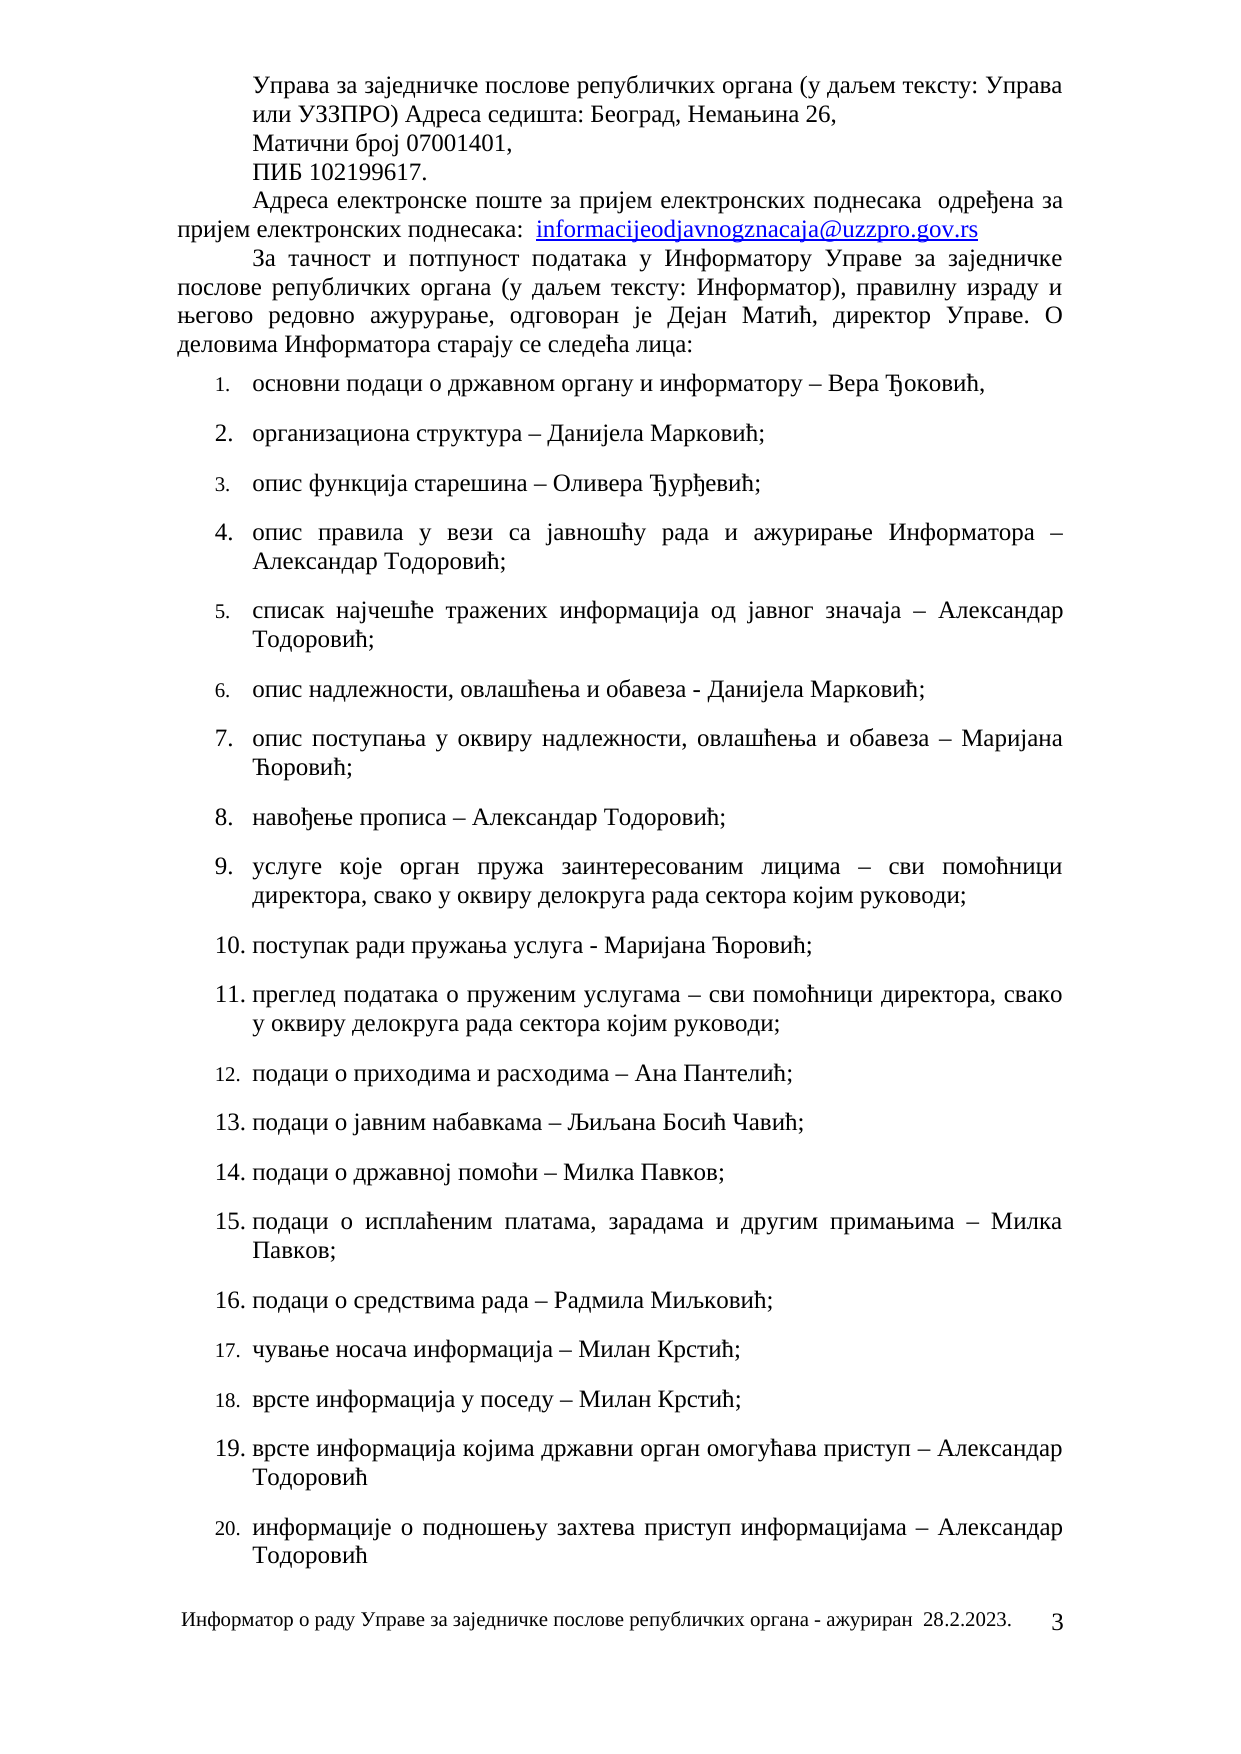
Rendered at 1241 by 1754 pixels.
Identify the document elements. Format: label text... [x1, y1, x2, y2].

text Адреса електронске поште за пријем електронских поднесака одређена за пријем електронских поднесака: informacijeodjavnogznacaja@uzzpro.gov.rs [177, 186, 1063, 243]
list подаци о јавним набавкама – Љиљана Босић Чавић; [214, 1107, 1063, 1136]
text За тачност и потпуност података у Информатору Управе за заједничке послове републичких органа (у даљем тексту: Информатор), правилну израду и његово редовно ажурурање, одговоран је Дејан Матић, директор Управе. О деловима Информатора старају се следећа лица: [177, 243, 1063, 358]
list подаци о средствима рада – Радмила Миљковић; [214, 1285, 1063, 1313]
list опис правила у вези са јавношћу рада и ажурирање Информатора – Александар Тодоровић; [214, 517, 1063, 575]
list информације о подношењу захтева приступ информацијама – Александар Тодоровић [214, 1512, 1063, 1569]
list чување носача информација – Милан Крстић; [214, 1334, 1063, 1363]
list врсте информација којима државни орган омогућава приступ – Александар Тодоровић [214, 1433, 1063, 1491]
list навођење прописа – Александар Тодоровић; [214, 802, 1063, 831]
list подаци о приходима и расходима – Ана Пантелић; [214, 1058, 1063, 1086]
list опис надлежности, овлашћења и обавеза - Данијела Марковић; [214, 674, 1063, 703]
list подаци о државној помоћи – Милка Павков; [214, 1157, 1063, 1186]
list преглед података о пруженим услугама – сви помоћници директора, свако у оквиру делокруга рада сектора којим руководи; [214, 979, 1063, 1037]
text Матични број 07001401, [252, 128, 1063, 157]
list организациона структура – Данијела Марковић; [214, 418, 1063, 447]
list основни подаци о државном органу и информатору – Вера Ђоковић, [214, 368, 1063, 397]
list услуге које орган пружа заинтересованим лицима – сви помоћници директора, свако у оквиру делокруга рада сектора којим руководи; [214, 851, 1063, 909]
list подаци о исплаћеним платама, зарадама и другим примањима – Милка Павков; [214, 1206, 1063, 1264]
list списак најчешће тражених информација од јавног значаја – Александар Тодоровић; [214, 596, 1063, 653]
text Управа за заједничке послове републичких органа (у даљем тексту: Управа или УЗЗПРО) Адреса седишта: Београд, Немањина 26, [252, 71, 1063, 128]
list опис функција старешина – Оливера Ђурђевић; [214, 468, 1063, 496]
list поступак ради пружања услуга - Маријана Ћоровић; [214, 930, 1063, 958]
list опис поступања у оквиру надлежности, овлашћења и обавеза – Маријана Ћоровић; [214, 723, 1063, 781]
text ПИБ 102199617. [252, 157, 1063, 186]
list врсте информација у поседу – Милан Крстић; [214, 1384, 1063, 1413]
